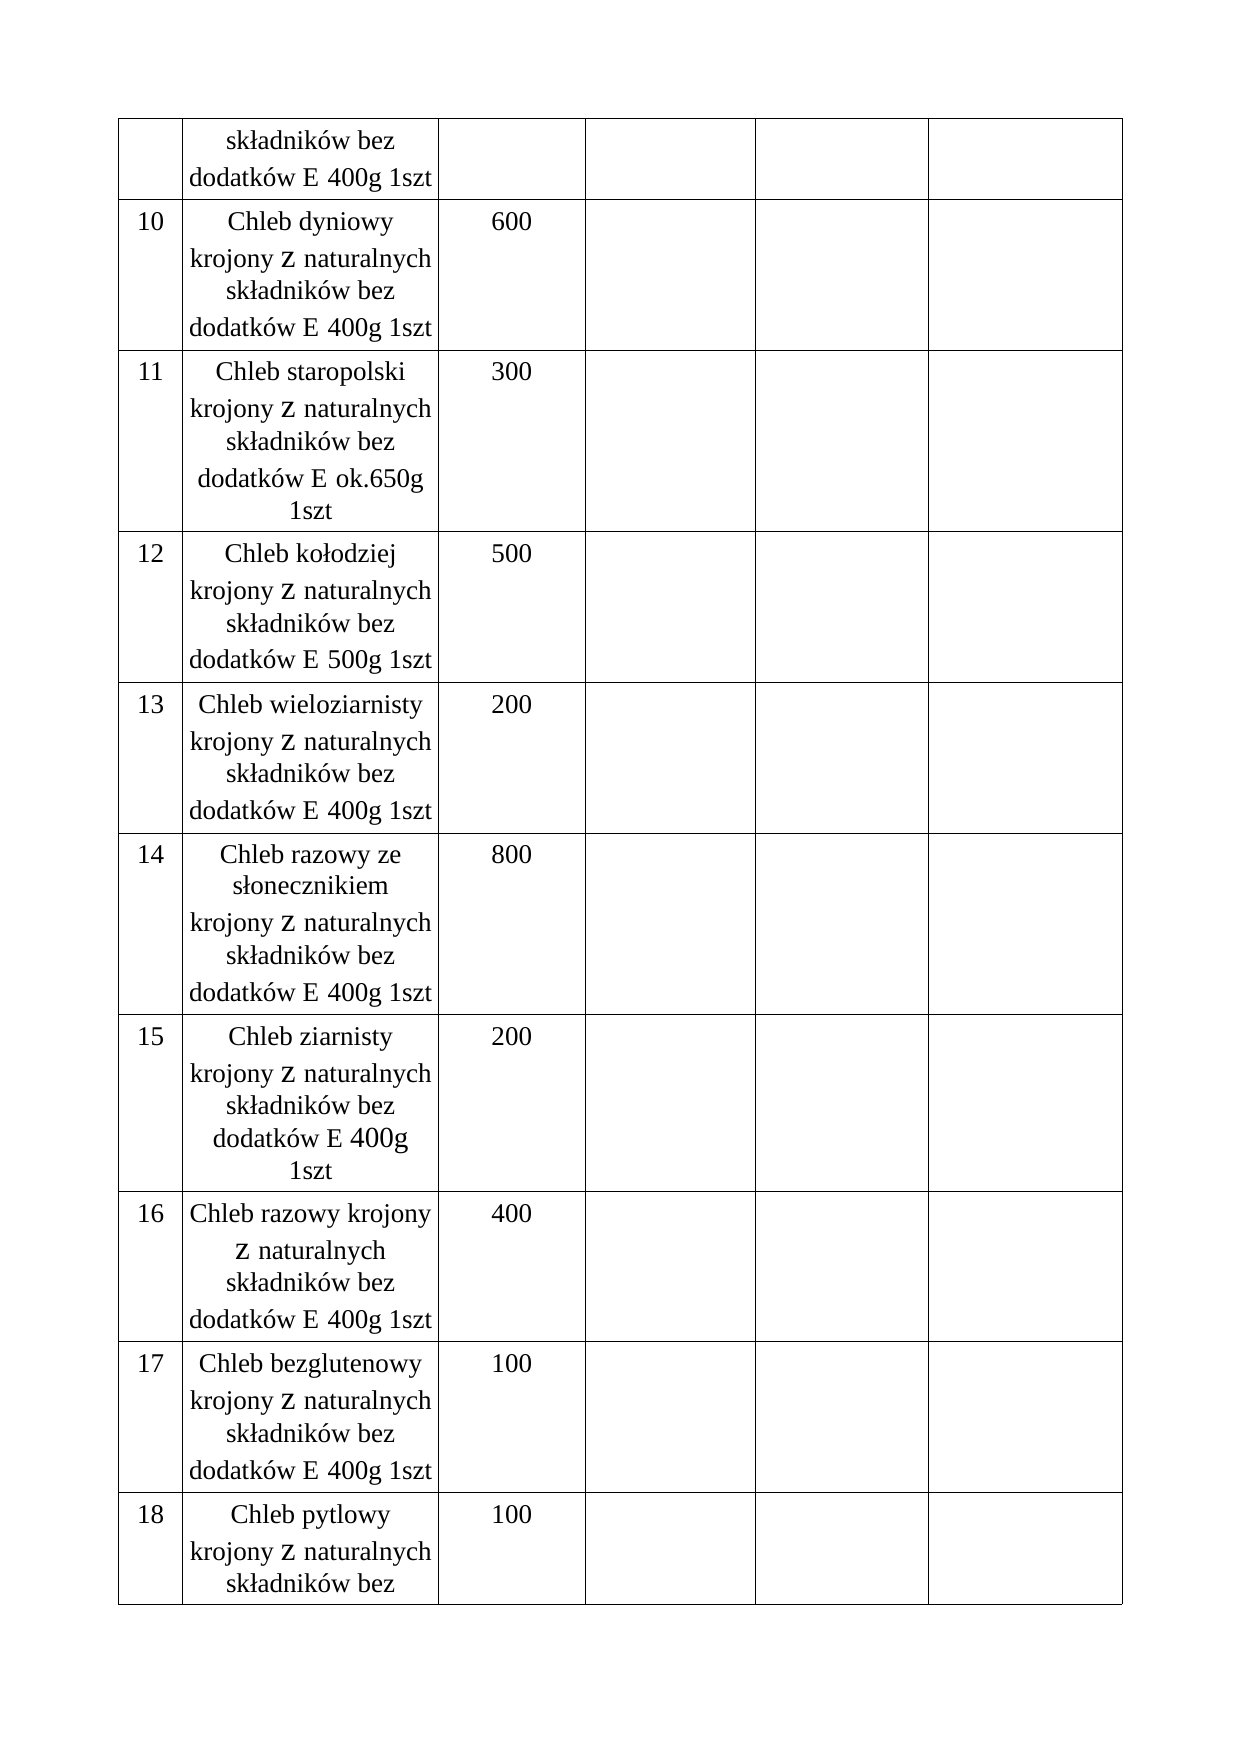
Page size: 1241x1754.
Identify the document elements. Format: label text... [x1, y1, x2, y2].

table_cell [929, 1015, 1122, 1191]
table_cell [586, 200, 755, 350]
table_cell 15 [119, 1015, 182, 1191]
table_cell 11 [119, 351, 182, 531]
table_cell Chleb razowy ze słonecznikiem krojony z naturalnych składników bez dodatków E 400g 1szt [183, 834, 438, 1014]
table_cell 100 [439, 1493, 585, 1604]
table_cell 200 [439, 1015, 585, 1191]
table_cell [929, 1342, 1122, 1492]
table_cell 100 [439, 1342, 585, 1492]
table_cell 17 [119, 1342, 182, 1492]
table_cell [119, 119, 182, 199]
table_cell Chleb kołodziej krojony z naturalnych składników bez dodatków E 500g 1szt [183, 532, 438, 682]
table_cell 10 [119, 200, 182, 350]
table_cell [756, 834, 928, 1014]
table_cell [756, 683, 928, 832]
table_cell [756, 1342, 928, 1492]
table_cell 18 [119, 1493, 182, 1604]
table_cell [586, 1342, 755, 1492]
table_cell [929, 200, 1122, 350]
table_cell Chleb ziarnisty krojony z naturalnych składników bez dodatków E 400g 1szt [183, 1015, 438, 1191]
table_cell 500 [439, 532, 585, 682]
table_cell Chleb dyniowy krojony z naturalnych składników bez dodatków E 400g 1szt [183, 200, 438, 350]
table_cell [756, 119, 928, 199]
table_cell [929, 1493, 1122, 1604]
table_cell 16 [119, 1192, 182, 1341]
table_cell [586, 119, 755, 199]
table_cell Chleb staropolski krojony z naturalnych składników bez dodatków E ok.650g 1szt [183, 351, 438, 531]
table_cell 12 [119, 532, 182, 682]
table_cell [929, 683, 1122, 832]
table_cell Chleb bezglutenowy krojony z naturalnych składników bez dodatków E 400g 1szt [183, 1342, 438, 1492]
table_cell 200 [439, 683, 585, 832]
table_cell [929, 532, 1122, 682]
table_cell 600 [439, 200, 585, 350]
table_cell 14 [119, 834, 182, 1014]
table_cell [439, 119, 585, 199]
table_cell [929, 1192, 1122, 1341]
table_cell [586, 683, 755, 832]
table_cell 13 [119, 683, 182, 832]
table_cell składników bez dodatków E 400g 1szt [183, 119, 438, 199]
table_cell Chleb razowy krojony z naturalnych składników bez dodatków E 400g 1szt [183, 1192, 438, 1341]
table_cell [756, 532, 928, 682]
table_cell 300 [439, 351, 585, 531]
table_cell [586, 1493, 755, 1604]
table_cell [586, 1015, 755, 1191]
table_cell [586, 834, 755, 1014]
table_cell Chleb pytlowy krojony z naturalnych składników bez [183, 1493, 438, 1604]
table_cell [929, 351, 1122, 531]
table_cell [586, 532, 755, 682]
table_cell [756, 200, 928, 350]
table_cell [756, 1015, 928, 1191]
table_cell [756, 1493, 928, 1604]
table_cell Chleb wieloziarnisty krojony z naturalnych składników bez dodatków E 400g 1szt [183, 683, 438, 832]
table_cell [586, 1192, 755, 1341]
table_cell [586, 351, 755, 531]
table_cell [929, 119, 1122, 199]
table_cell [929, 834, 1122, 1014]
table_cell 800 [439, 834, 585, 1014]
table_cell 400 [439, 1192, 585, 1341]
table_cell [756, 1192, 928, 1341]
table_cell [756, 351, 928, 531]
